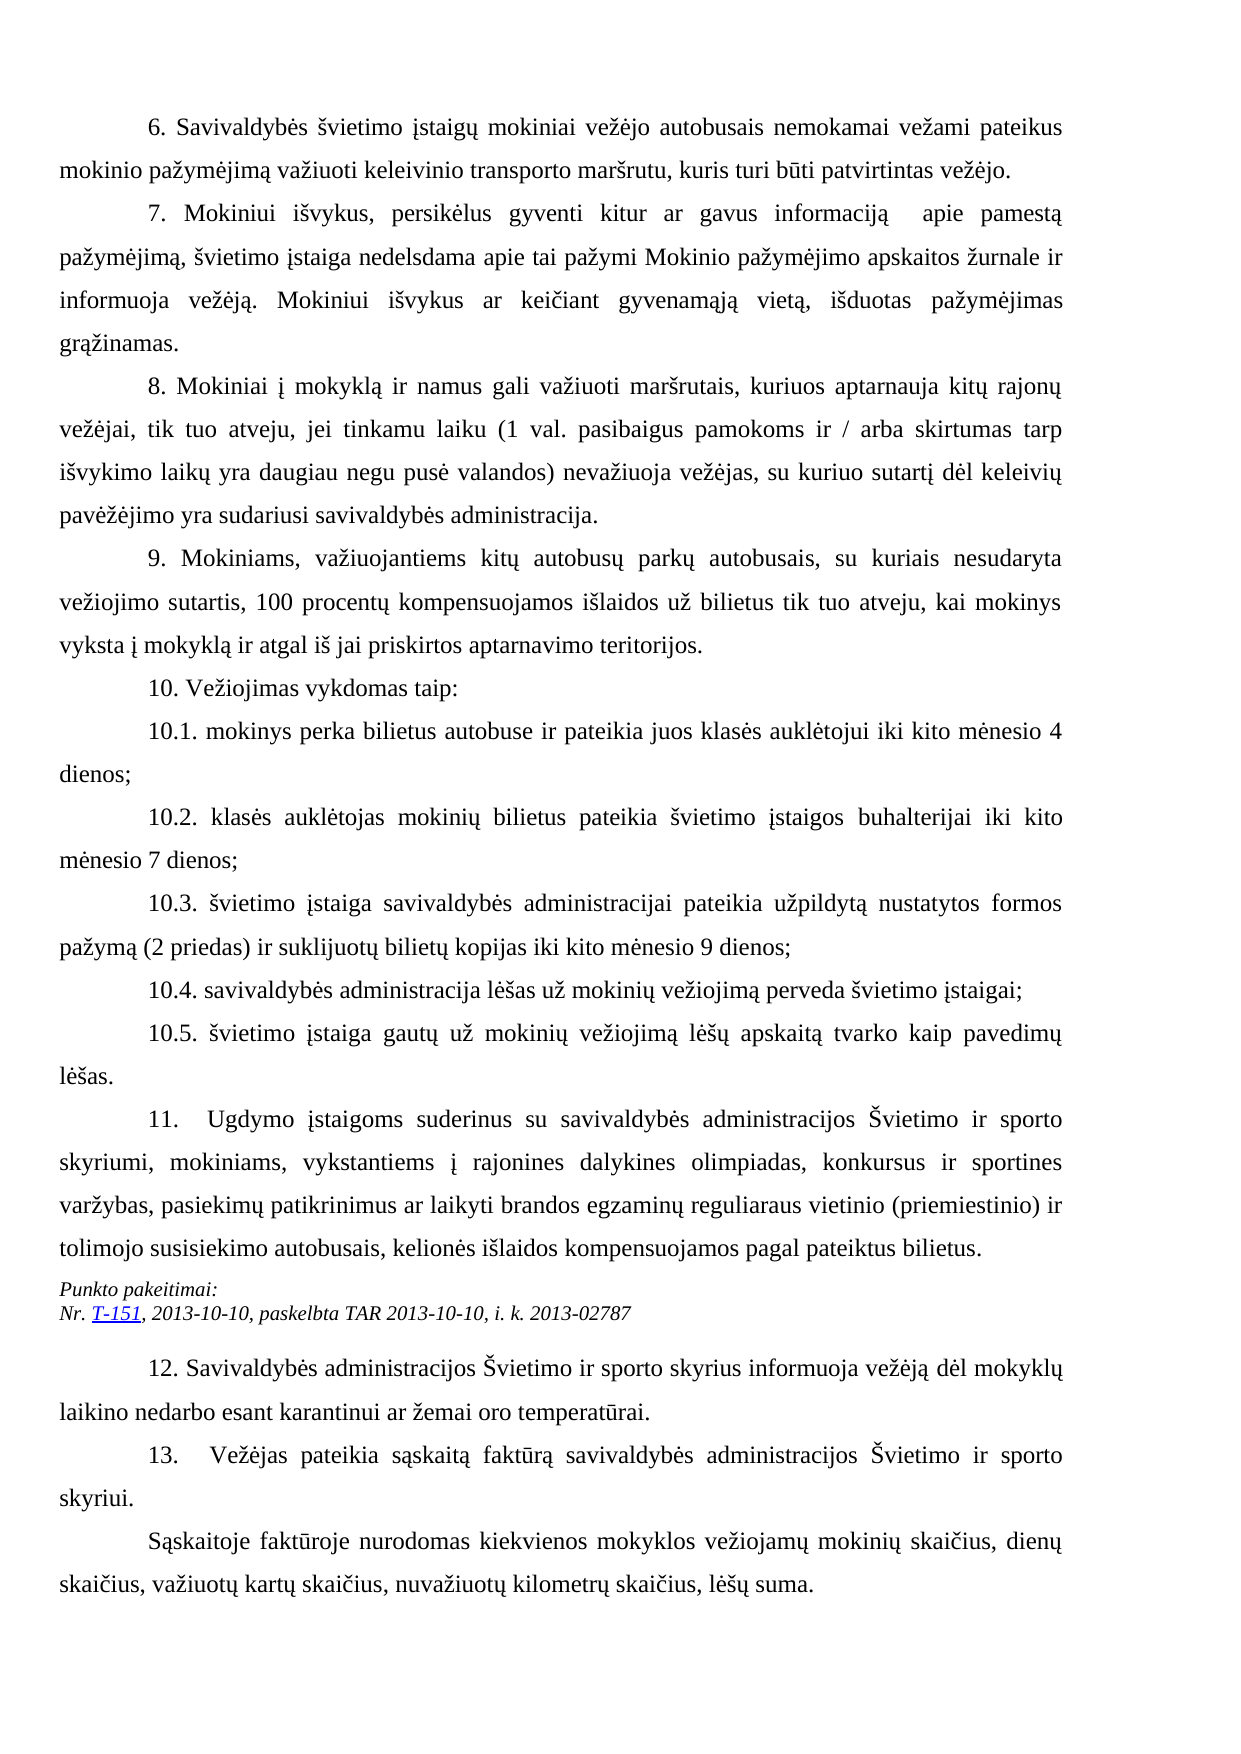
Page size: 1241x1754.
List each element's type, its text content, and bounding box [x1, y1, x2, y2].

text 11. Ugdymo įstaigoms suderinus su savivaldybės administracijos Švietimo ir sporto skyriumi, mokiniams, vykstantiems į rajonines dalykines olimpiadas, konkursus ir sportines varžybas, pasiekimų patikrinimus ar laikyti brandos egzaminų reguliaraus vietinio (priemiestinio) ir tolimojo susisiekimo autobusais, kelionės išlaidos kompensuojamos pagal pateiktus bilietus. [59, 1104, 1063, 1262]
text Sąskaitoje faktūroje nurodomas kiekvienos mokyklos vežiojamų mokinių skaičius, dienų skaičius, važiuotų kartų skaičius, nuvažiuotų kilometrų skaičius, lėšų suma. [59, 1526, 1063, 1598]
text Punkto pakeitimai: [59, 1277, 1063, 1301]
text 10.4. savivaldybės administracija lėšas už mokinių vežiojimą perveda švietimo įstaigai; [59, 975, 1063, 1003]
text 10.5. švietimo įstaiga gautų už mokinių vežiojimą lėšų apskaitą tvarko kaip pavedimų lėšas. [59, 1018, 1063, 1090]
text 10.1. mokinys perka bilietus autobuse ir pateikia juos klasės auklėtojui iki kito mėnesio 4 dienos; [59, 716, 1063, 788]
text 7. Mokiniui išvykus, persikėlus gyventi kitur ar gavus informaciją apie pamestą pažymėjimą, švietimo įstaiga nedelsdama apie tai pažymi Mokinio pažymėjimo apskaitos žurnale ir informuoja vežėją. Mokiniui išvykus ar keičiant gyvenamąją vietą, išduotas pažymėjimas grąžinamas. [59, 198, 1063, 357]
text 10.3. švietimo įstaiga savivaldybės administracijai pateikia užpildytą nustatytos formos pažymą (2 priedas) ir suklijuotų bilietų kopijas iki kito mėnesio 9 dienos; [59, 888, 1063, 960]
text 12. Savivaldybės administracijos Švietimo ir sporto skyrius informuoja vežėją dėl mokyklų laikino nedarbo esant karantinui ar žemai oro temperatūrai. [59, 1353, 1063, 1425]
text 10. Vežiojimas vykdomas taip: [59, 673, 1063, 702]
text 10.2. klasės auklėtojas mokinių bilietus pateikia švietimo įstaigos buhalterijai iki kito mėnesio 7 dienos; [59, 802, 1063, 874]
text Nr. T-151, 2013-10-10, paskelbta TAR 2013-10-10, i. k. 2013-02787 [59, 1301, 1063, 1325]
text 8. Mokiniai į mokyklą ir namus gali važiuoti maršrutais, kuriuos aptarnauja kitų rajonų vežėjai, tik tuo atveju, jei tinkamu laiku (1 val. pasibaigus pamokoms ir / arba skirtumas tarp išvykimo laikų yra daugiau negu pusė valandos) nevažiuoja vežėjas, su kuriuo sutartį dėl keleivių pavėžėjimo yra sudariusi savivaldybės administracija. [59, 371, 1063, 529]
text 13. Vežėjas pateikia sąskaitą faktūrą savivaldybės administracijos Švietimo ir sporto skyriui. [59, 1440, 1063, 1512]
text 9. Mokiniams, važiuojantiems kitų autobusų parkų autobusais, su kuriais nesudaryta vežiojimo sutartis, 100 procentų kompensuojamos išlaidos už bilietus tik tuo atveju, kai mokinys vyksta į mokyklą ir atgal iš jai priskirtos aptarnavimo teritorijos. [59, 543, 1063, 658]
text 6. Savivaldybės švietimo įstaigų mokiniai vežėjo autobusais nemokamai vežami pateikus mokinio pažymėjimą važiuoti keleivinio transporto maršrutu, kuris turi būti patvirtintas vežėjo. [59, 112, 1063, 184]
